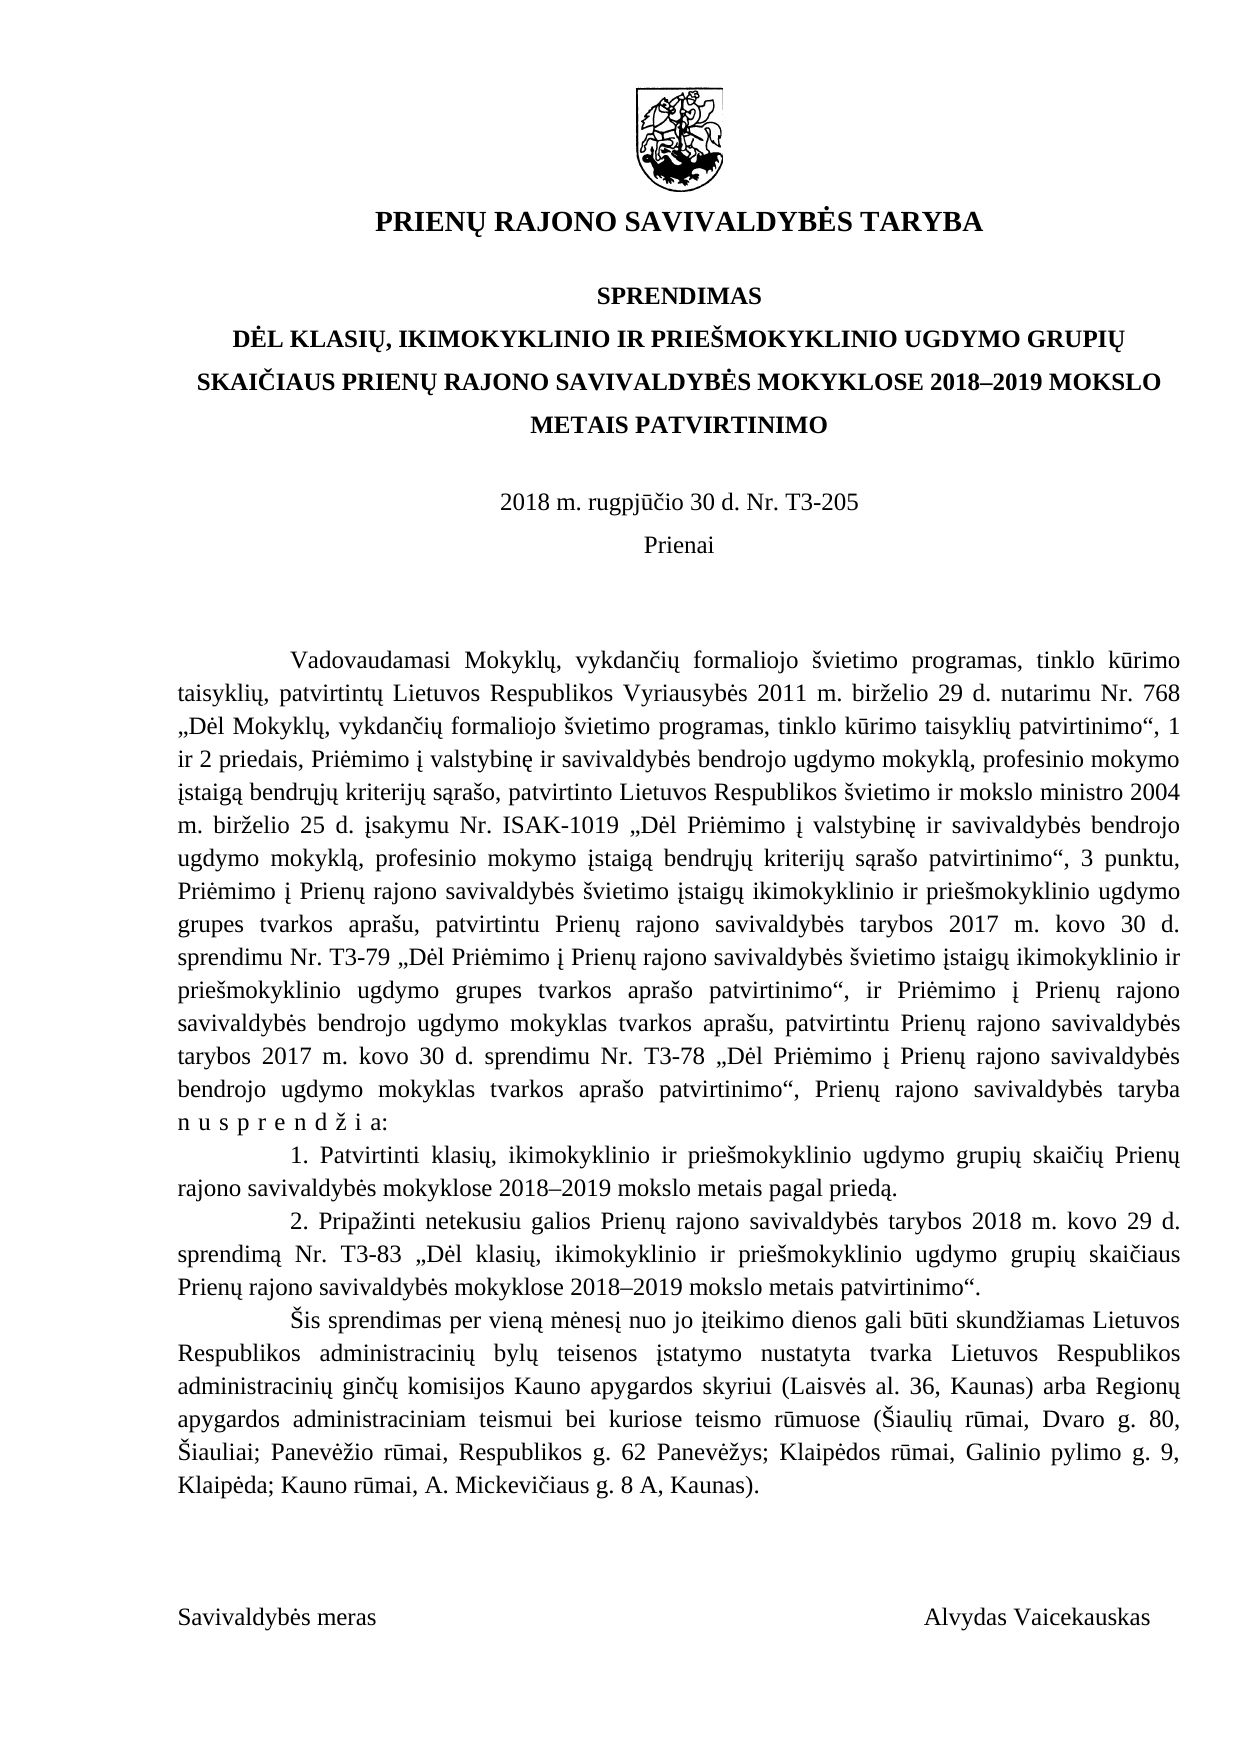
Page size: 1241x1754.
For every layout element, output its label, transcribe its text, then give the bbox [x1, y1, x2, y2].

text Prienai [177, 530, 1181, 558]
text 2. Pripažinti netekusiu galios Prienų rajono savivaldybės tarybos 2018 m. kovo 29 d. sprendimą Nr. T3-83 „Dėl klasių, ikimokyklinio ir priešmokyklinio ugdymo grupių skaičiaus Prienų rajono savivaldybės mokyklose 2018–2019 mokslo metais patvirtinimo“. [177, 1206, 1181, 1301]
text Šis sprendimas per vieną mėnesį nuo jo įteikimo dienos gali būti skundžiamas Lietuvos Respublikos administracinių bylų teisenos įstatymo nustatyta tvarka Lietuvos Respublikos administracinių ginčų komisijos Kauno apygardos skyriui (Laisvės al. 36, Kaunas) arba Regionų apygardos administraciniam teismui bei kuriose teismo rūmuose (Šiaulių rūmai, Dvaro g. 80, Šiauliai; Panevėžio rūmai, Respublikos g. 62 Panevėžys; Klaipėdos rūmai, Galinio pylimo g. 9, Klaipėda; Kauno rūmai, A. Mickevičiaus g. 8 A, Kaunas). [177, 1305, 1181, 1499]
text 2018 m. rugpjūčio 30 d. Nr. T3-205 [177, 487, 1181, 515]
text SPRENDIMAS [177, 281, 1181, 310]
text DĖL KLASIŲ, IKIMOKYKLINIO IR PRIEŠMOKYKLINIO UGDYMO GRUPIŲ SKAIČIAUS PRIENŲ RAJONO SAVIVALDYBĖS MOKYKLOSE 2018–2019 MOKSLO METAIS PATVIRTINIMO [177, 324, 1181, 439]
text Vadovaudamasi Mokyklų, vykdančių formaliojo švietimo programas, tinklo kūrimo taisyklių, patvirtintų Lietuvos Respublikos Vyriausybės 2011 m. birželio 29 d. nutarimu Nr. 768 „Dėl Mokyklų, vykdančių formaliojo švietimo programas, tinklo kūrimo taisyklių patvirtinimo“, 1 ir 2 priedais, Priėmimo į valstybinę ir savivaldybės bendrojo ugdymo mokyklą, profesinio mokymo įstaigą bendrųjų kriterijų sąrašo, patvirtinto Lietuvos Respublikos švietimo ir mokslo ministro 2004 m. birželio 25 d. įsakymu Nr. ISAK-1019 „Dėl Priėmimo į valstybinę ir savivaldybės bendrojo ugdymo mokyklą, profesinio mokymo įstaigą bendrųjų kriterijų sąrašo patvirtinimo“, 3 punktu, Priėmimo į Prienų rajono savivaldybės švietimo įstaigų ikimokyklinio ir priešmokyklinio ugdymo grupes tvarkos aprašu, patvirtintu Prienų rajono savivaldybės tarybos 2017 m. kovo 30 d. sprendimu Nr. T3-79 „Dėl Priėmimo į Prienų rajono savivaldybės švietimo įstaigų ikimokyklinio ir priešmokyklinio ugdymo grupes tvarkos aprašo patvirtinimo“, ir Priėmimo į Prienų rajono savivaldybės bendrojo ugdymo mokyklas tvarkos aprašu, patvirtintu Prienų rajono savivaldybės tarybos 2017 m. kovo 30 d. sprendimu Nr. T3-78 „Dėl Priėmimo į Prienų rajono savivaldybės bendrojo ugdymo mokyklas tvarkos aprašo patvirtinimo“, Prienų rajono savivaldybės taryba nusprendžia: [177, 645, 1181, 1136]
text 1. Patvirtinti klasių, ikimokyklinio ir priešmokyklinio ugdymo grupių skaičių Prienų rajono savivaldybės mokyklose 2018–2019 mokslo metais pagal priedą. [177, 1140, 1181, 1202]
text Savivaldybės meras Alvydas Vaicekauskas [177, 1602, 1181, 1631]
text PRIENŲ RAJONO SAVIVALDYBĖS TARYBA [177, 204, 1181, 238]
